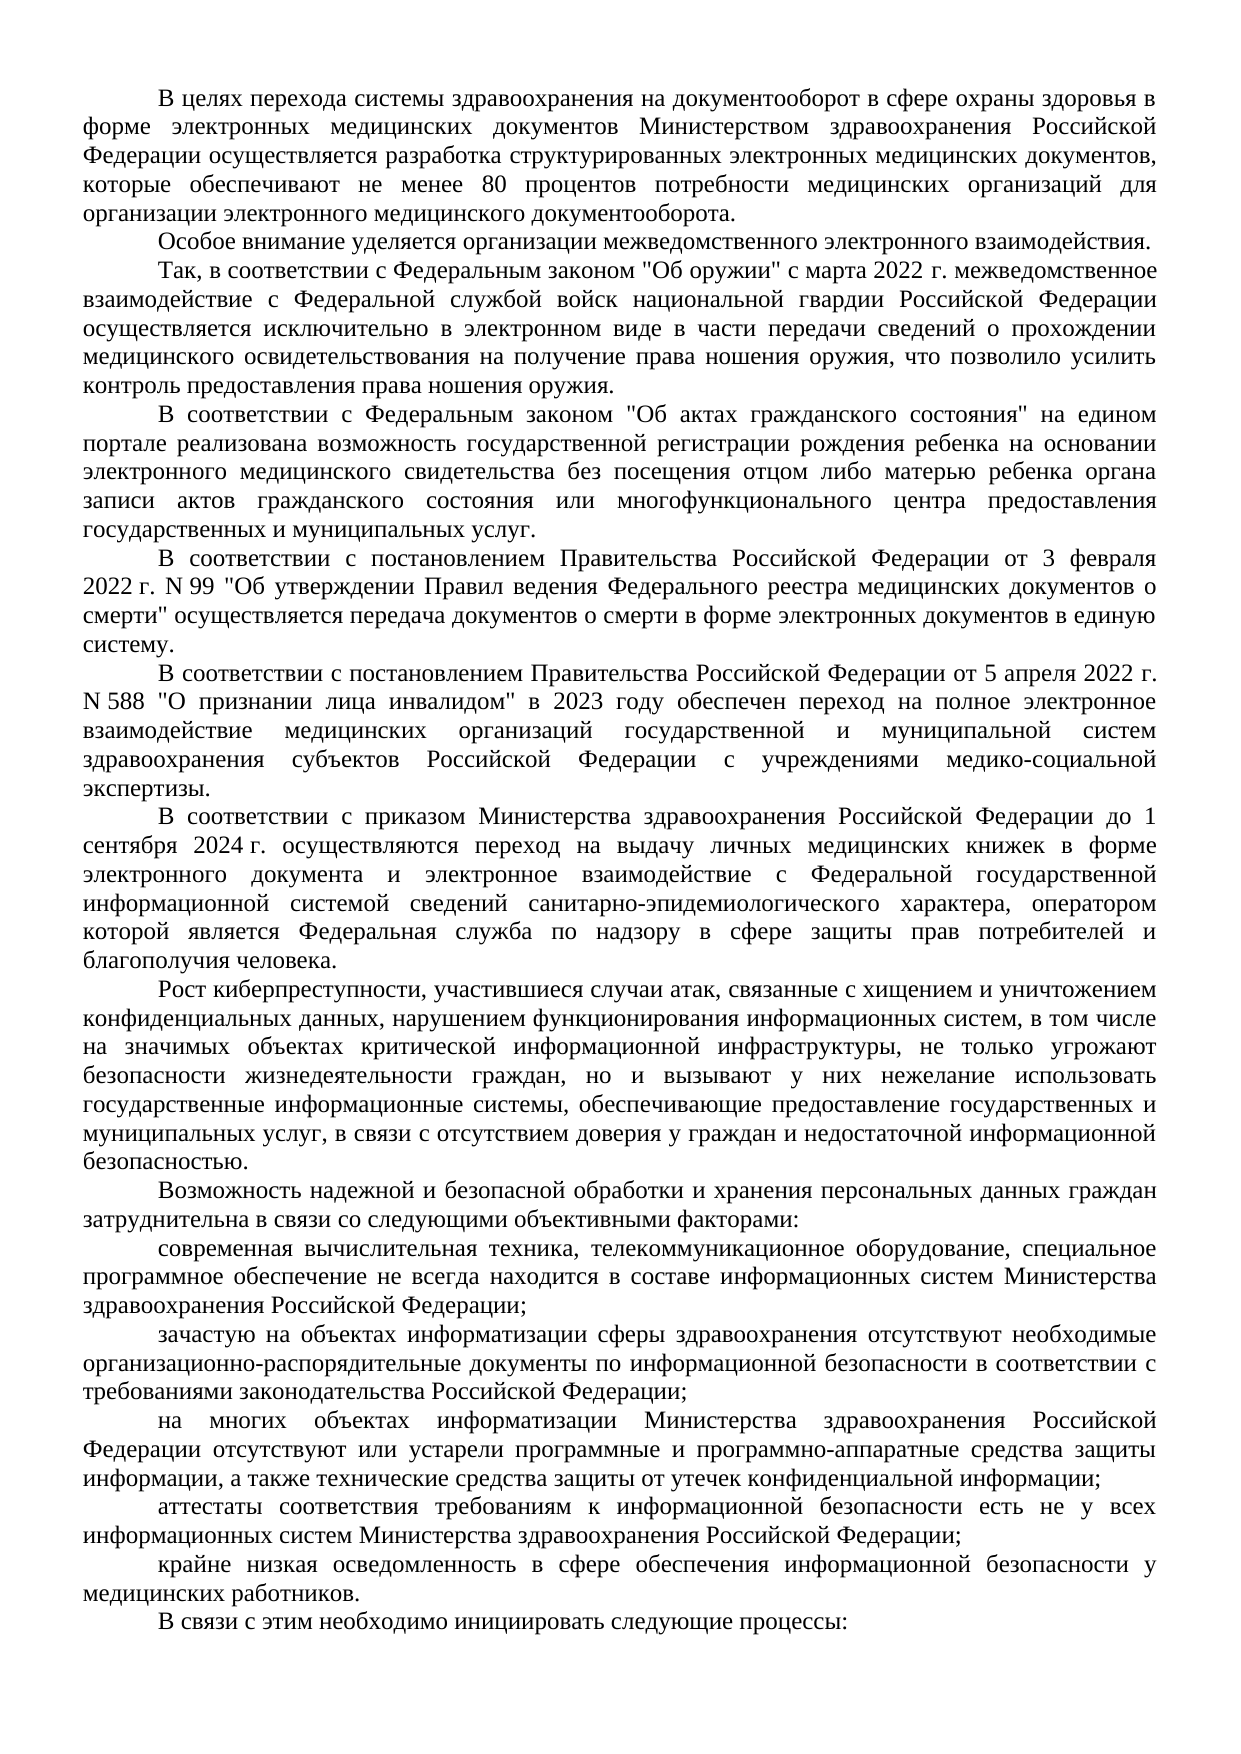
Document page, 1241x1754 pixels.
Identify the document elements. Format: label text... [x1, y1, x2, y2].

text В соответствии с приказом Министерства здравоохранения Российской Федерации до 1 сентября 2024 г. осуществляются переход на выдачу личных медицинских книжек в форме электронного документа и электронное взаимодействие с Федеральной государственной информационной системой сведений санитарно-эпидемиологического характера, оператором которой является Федеральная служба по надзору в сфере защиты прав потребителей и благополучия человека. [83, 801, 1157, 974]
text В целях перехода системы здравоохранения на документооборот в сфере охраны здоровья в форме электронных медицинских документов Министерством здравоохранения Российской Федерации осуществляется разработка структурированных электронных медицинских документов, которые обеспечивают не менее 80 процентов потребности медицинских организаций для организации электронного медицинского документооборота. [83, 83, 1157, 226]
text зачастую на объектах информатизации сферы здравоохранения отсутствуют необходимые организационно-распорядительные документы по информационной безопасности в соответствии с требованиями законодательства Российской Федерации; [83, 1319, 1157, 1405]
text современная вычислительная техника, телекоммуникационное оборудование, специальное программное обеспечение не всегда находится в составе информационных систем Министерства здравоохранения Российской Федерации; [83, 1233, 1157, 1319]
text аттестаты соответствия требованиям к информационной безопасности есть не у всех информационных систем Министерства здравоохранения Российской Федерации; [83, 1491, 1157, 1549]
text В соответствии с Федеральным законом "Об актах гражданского состояния" на едином портале реализована возможность государственной регистрации рождения ребенка на основании электронного медицинского свидетельства без посещения отцом либо матерью ребенка органа записи актов гражданского состояния или многофункционального центра предоставления государственных и муниципальных услуг. [83, 399, 1157, 543]
text В соответствии с постановлением Правительства Российской Федерации от 5 апреля 2022 г. N 588 "О признании лица инвалидом" в 2023 году обеспечен переход на полное электронное взаимодействие медицинских организаций государственной и муниципальной систем здравоохранения субъектов Российской Федерации с учреждениями медико-социальной экспертизы. [83, 658, 1157, 801]
text Так, в соответствии с Федеральным законом "Об оружии" с марта 2022 г. межведомственное взаимодействие с Федеральной службой войск национальной гвардии Российской Федерации осуществляется исключительно в электронном виде в части передачи сведений о прохождении медицинского освидетельствования на получение права ношения оружия, что позволило усилить контроль предоставления права ношения оружия. [83, 255, 1157, 399]
text Рост киберпреступности, участившиеся случаи атак, связанные с хищением и уничтожением конфиденциальных данных, нарушением функционирования информационных систем, в том числе на значимых объектах критической информационной инфраструктуры, не только угрожают безопасности жизнедеятельности граждан, но и вызывают у них нежелание использовать государственные информационные системы, обеспечивающие предоставление государственных и муниципальных услуг, в связи с отсутствием доверия у граждан и недостаточной информационной безопасностью. [83, 974, 1157, 1175]
text В связи с этим необходимо инициировать следующие процессы: [83, 1606, 1157, 1635]
text Возможность надежной и безопасной обработки и хранения персональных данных граждан затруднительна в связи со следующими объективными факторами: [83, 1175, 1157, 1233]
text Особое внимание уделяется организации межведомственного электронного взаимодействия. [83, 226, 1157, 255]
text крайне низкая осведомленность в сфере обеспечения информационной безопасности у медицинских работников. [83, 1549, 1157, 1606]
text на многих объектах информатизации Министерства здравоохранения Российской Федерации отсутствуют или устарели программные и программно-аппаратные средства защиты информации, а также технические средства защиты от утечек конфиденциальной информации; [83, 1405, 1157, 1491]
text В соответствии с постановлением Правительства Российской Федерации от 3 февраля 2022 г. N 99 "Об утверждении Правил ведения Федерального реестра медицинских документов о смерти" осуществляется передача документов о смерти в форме электронных документов в единую систему. [83, 543, 1157, 658]
